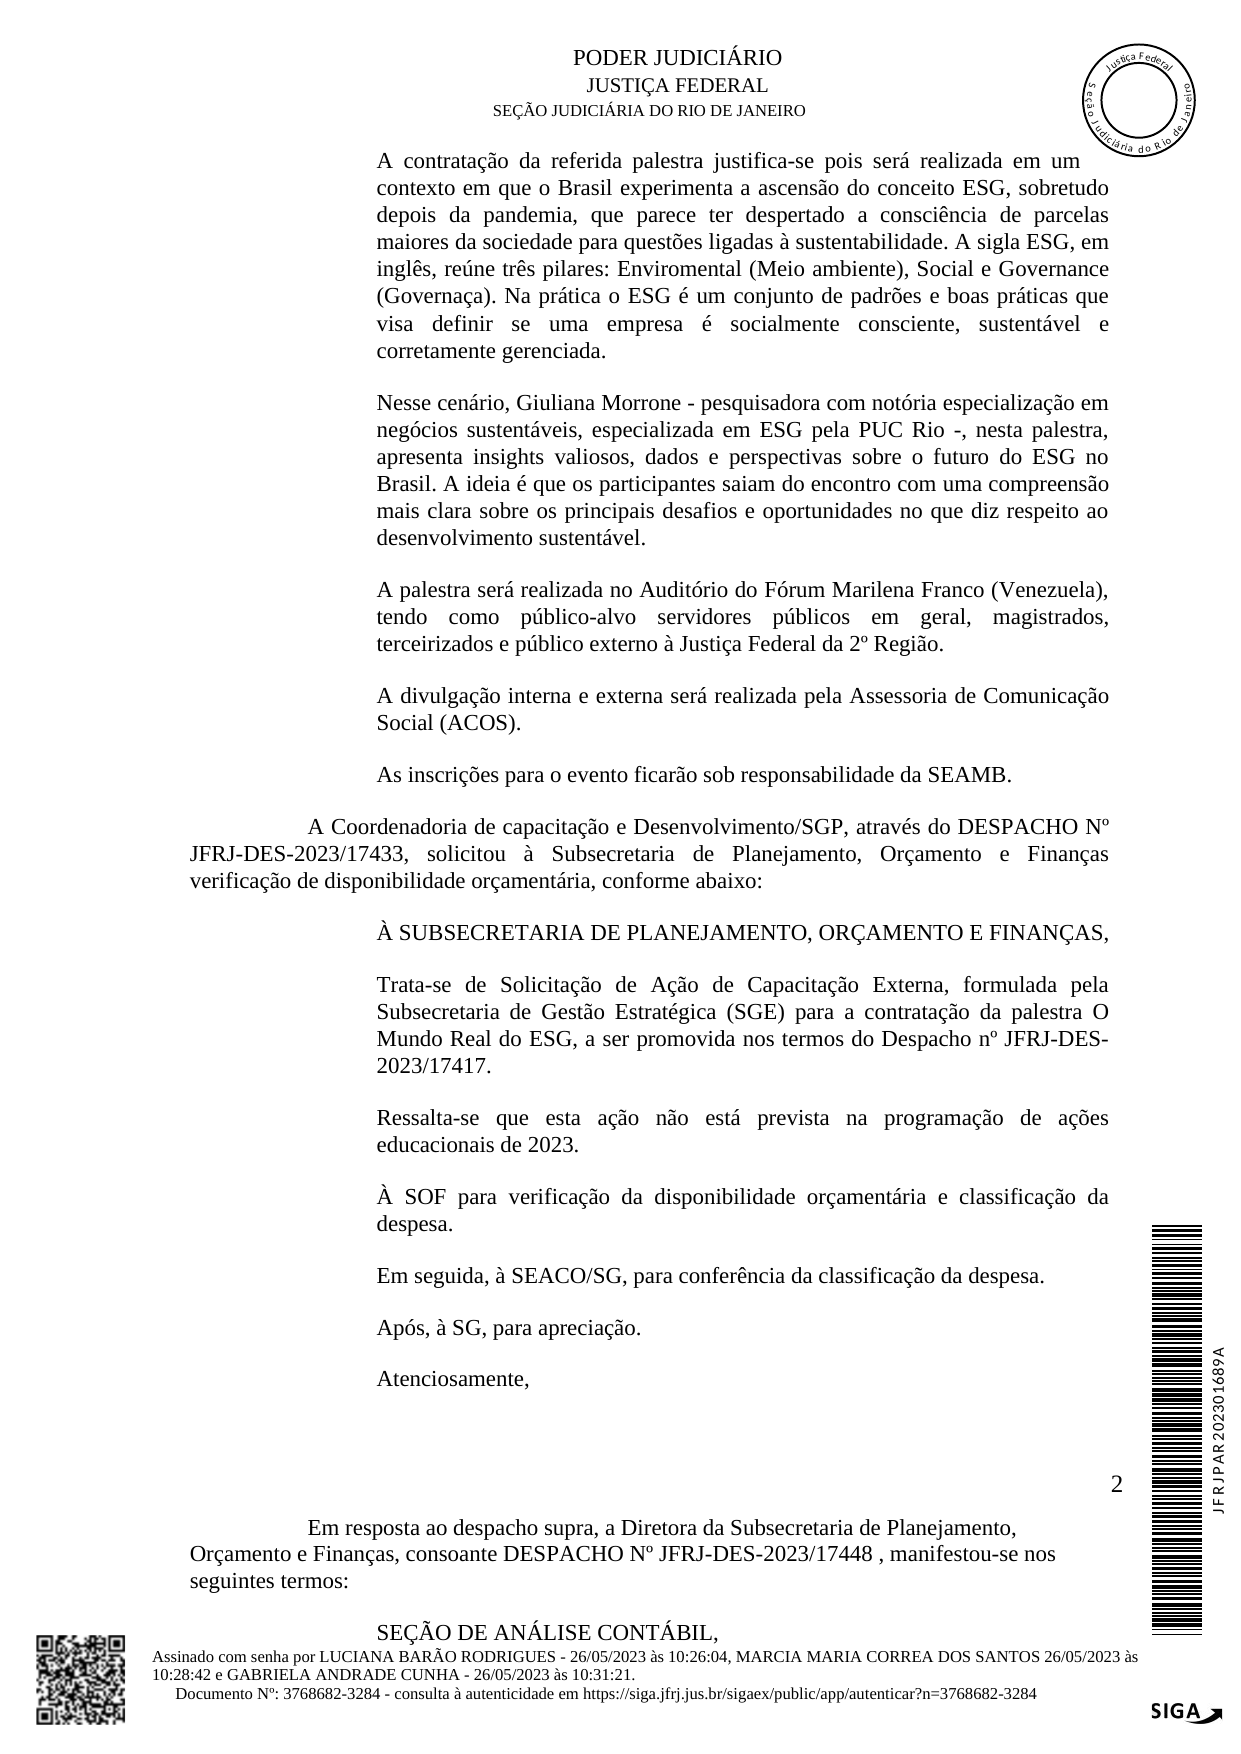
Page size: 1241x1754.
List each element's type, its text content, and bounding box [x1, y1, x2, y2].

text À SOF para verificação da disponibilidade orçamentária e classificação da despesa. [376, 1183, 1110, 1236]
text A contratação da referida palestra justifica-se pois será realizada em um contexto em que o Brasil experimenta a ascensão do conceito ESG, sobretudo depois da pandemia, que parece ter despertado a consciência de parcelas maiores da sociedade para questões ligadas à sustentabilidade. A sigla ESG, em inglês, reúne três pilares: Enviromental (Meio ambiente), Social e Governance (Governaça). Na prática o ESG é um conjunto de padrões e boas práticas que visa definir se uma empresa é socialmente consciente, sustentável e corretamente gerenciada. [376, 147, 1110, 363]
text Nesse cenário, Giuliana Morrone - pesquisadora com notória especialização em negócios sustentáveis, especializada em ESG pela PUC Rio -, nesta palestra, apresenta insights valiosos, dados e perspectivas sobre o futuro do ESG no Brasil. A ideia é que os participantes saiam do encontro com uma compreensão mais clara sobre os principais desafios e oportunidades no que diz respeito ao desenvolvimento sustentável. [376, 389, 1110, 550]
text Após, à SG, para apreciação. [376, 1314, 1110, 1340]
text As inscrições para o evento ficarão sob responsabilidade da SEAMB. [376, 761, 1110, 787]
text Em seguida, à SEACO/SG, para conferência da classificação da despesa. [376, 1262, 1110, 1288]
text Atenciosamente, [376, 1366, 1110, 1392]
text Em resposta ao despacho supra, a Diretora da Subsecretaria de Planejamento, Orçamento e Finanças, consoante DESPACHO Nº JFRJ-DES-2023/17448 , manifestou-se nos seguintes termos: [189, 1514, 1115, 1593]
text SEÇÃO DE ANÁLISE CONTÁBIL, [376, 1618, 1110, 1645]
text A Coordenadoria de capacitação e Desenvolvimento/SGP, através do DESPACHO Nº JFRJ-DES-2023/17433, solicitou à Subsecretaria de Planejamento, Orçamento e Finanças verificação de disponibilidade orçamentária, conforme abaixo: [189, 813, 1110, 893]
text A palestra será realizada no Auditório do Fórum Marilena Franco (Venezuela), tendo como público-alvo servidores públicos em geral, magistrados, terceirizados e público externo à Justiça Federal da 2º Região. [376, 576, 1110, 656]
text Ressalta-se que esta ação não está prevista na programação de ações educacionais de 2023. [376, 1104, 1110, 1157]
text À SUBSECRETARIA DE PLANEJAMENTO, ORÇAMENTO E FINANÇAS, [376, 919, 1110, 945]
text A divulgação interna e externa será realizada pela Assessoria de Comunicação Social (ACOS). [376, 682, 1110, 735]
text 2 [189, 1469, 1123, 1498]
text Trata-se de Solicitação de Ação de Capacitação Externa, formulada pela Subsecretaria de Gestão Estratégica (SGE) para a contratação da palestra O Mundo Real do ESG, a ser promovida nos termos do Despacho nº JFRJ-DES-2023/17417. [376, 971, 1110, 1078]
